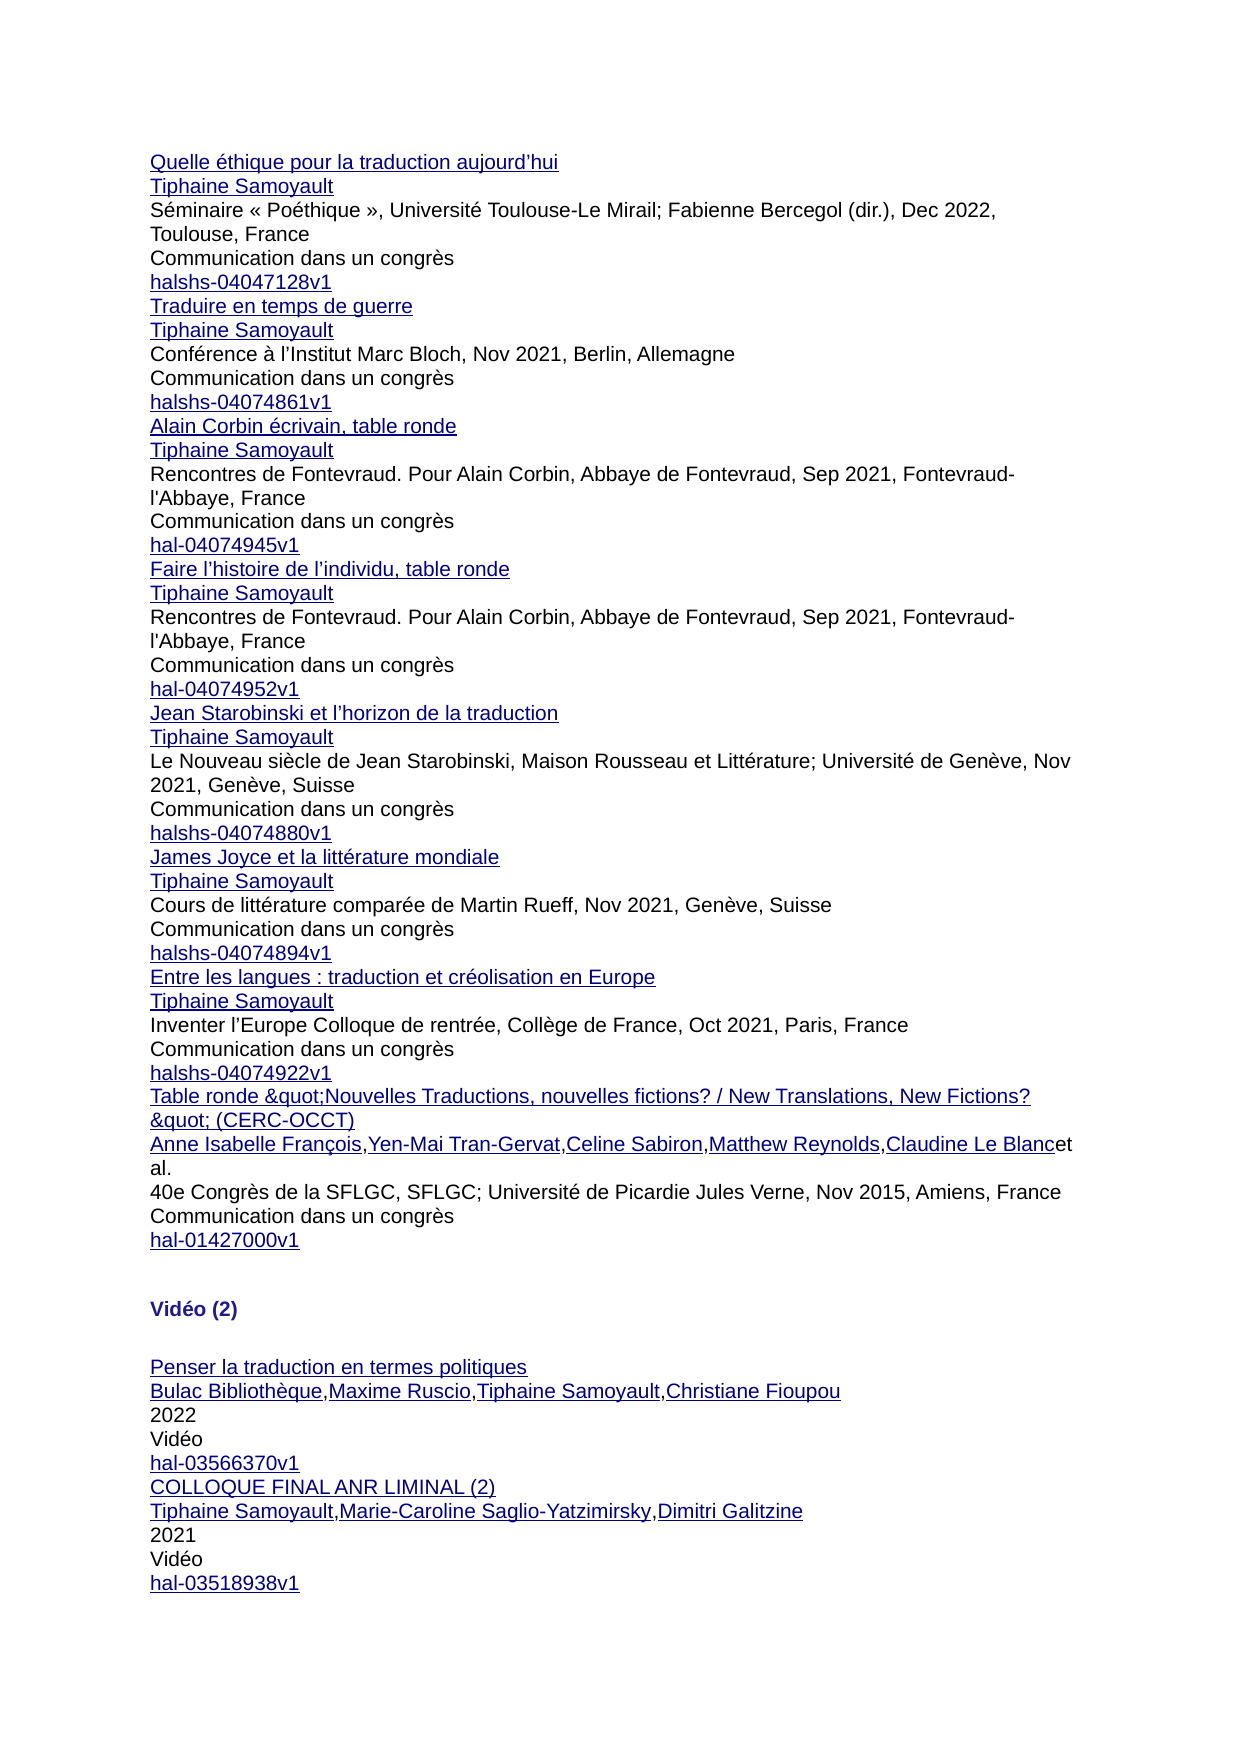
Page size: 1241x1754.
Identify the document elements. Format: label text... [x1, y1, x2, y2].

table_cell Faire l’histoire de l’individu, table ronde Tiphaine Samoyault Rencontres de Fontevraud. Pour Alain Corbin, Abbaye de Fontevraud, Sep 2021, Fontevraud-l'Abbaye, France Communication dans un congrès hal-04074952v1 [150, 557, 1090, 701]
table_cell Jean Starobinski et l’horizon de la traduction Tiphaine Samoyault Le Nouveau siècle de Jean Starobinski, Maison Rousseau et Littérature; Université de Genève, Nov 2021, Genève, Suisse Communication dans un congrès halshs-04074880v1 [150, 701, 1090, 845]
table_header Penser la traduction en termes politiques Bulac Bibliothèque,Maxime Ruscio,Tiphaine Samoyault,Christiane Fioupou 2022 Vidéo hal-03566370v1 [150, 1355, 1090, 1475]
subtitle Vidéo (2) [150, 1297, 1090, 1321]
table_cell Alain Corbin écrivain, table ronde Tiphaine Samoyault Rencontres de Fontevraud. Pour Alain Corbin, Abbaye de Fontevraud, Sep 2021, Fontevraud-l'Abbaye, France Communication dans un congrès hal-04074945v1 [150, 414, 1090, 557]
table_cell Entre les langues : traduction et créolisation en Europe Tiphaine Samoyault Inventer l’Europe Colloque de rentrée, Collège de France, Oct 2021, Paris, France Communication dans un congrès halshs-04074922v1 [150, 965, 1090, 1084]
table_cell Table ronde &quot;Nouvelles Traductions, nouvelles fictions? / New Translations, New Fictions?&quot; (CERC-OCCT) Anne Isabelle François,Yen-Mai Tran-Gervat,Celine Sabiron,Matthew Reynolds,Claudine Le Blancet al. 40e Congrès de la SFLGC, SFLGC; Université de Picardie Jules Verne, Nov 2015, Amiens, France Communication dans un congrès hal-01427000v1 [150, 1084, 1090, 1252]
table_cell Quelle éthique pour la traduction aujourd’hui Tiphaine Samoyault Séminaire « Poéthique », Université Toulouse-Le Mirail; Fabienne Bercegol (dir.), Dec 2022, Toulouse, France Communication dans un congrès halshs-04047128v1 [150, 150, 1090, 294]
table_cell James Joyce et la littérature mondiale Tiphaine Samoyault Cours de littérature comparée de Martin Rueff, Nov 2021, Genève, Suisse Communication dans un congrès halshs-04074894v1 [150, 845, 1090, 964]
table_cell COLLOQUE FINAL ANR LIMINAL (2) Tiphaine Samoyault,Marie-Caroline Saglio-Yatzimirsky,Dimitri Galitzine 2021 Vidéo hal-03518938v1 [150, 1475, 1090, 1595]
table_cell Traduire en temps de guerre Tiphaine Samoyault Conférence à l’Institut Marc Bloch, Nov 2021, Berlin, Allemagne Communication dans un congrès halshs-04074861v1 [150, 294, 1090, 413]
